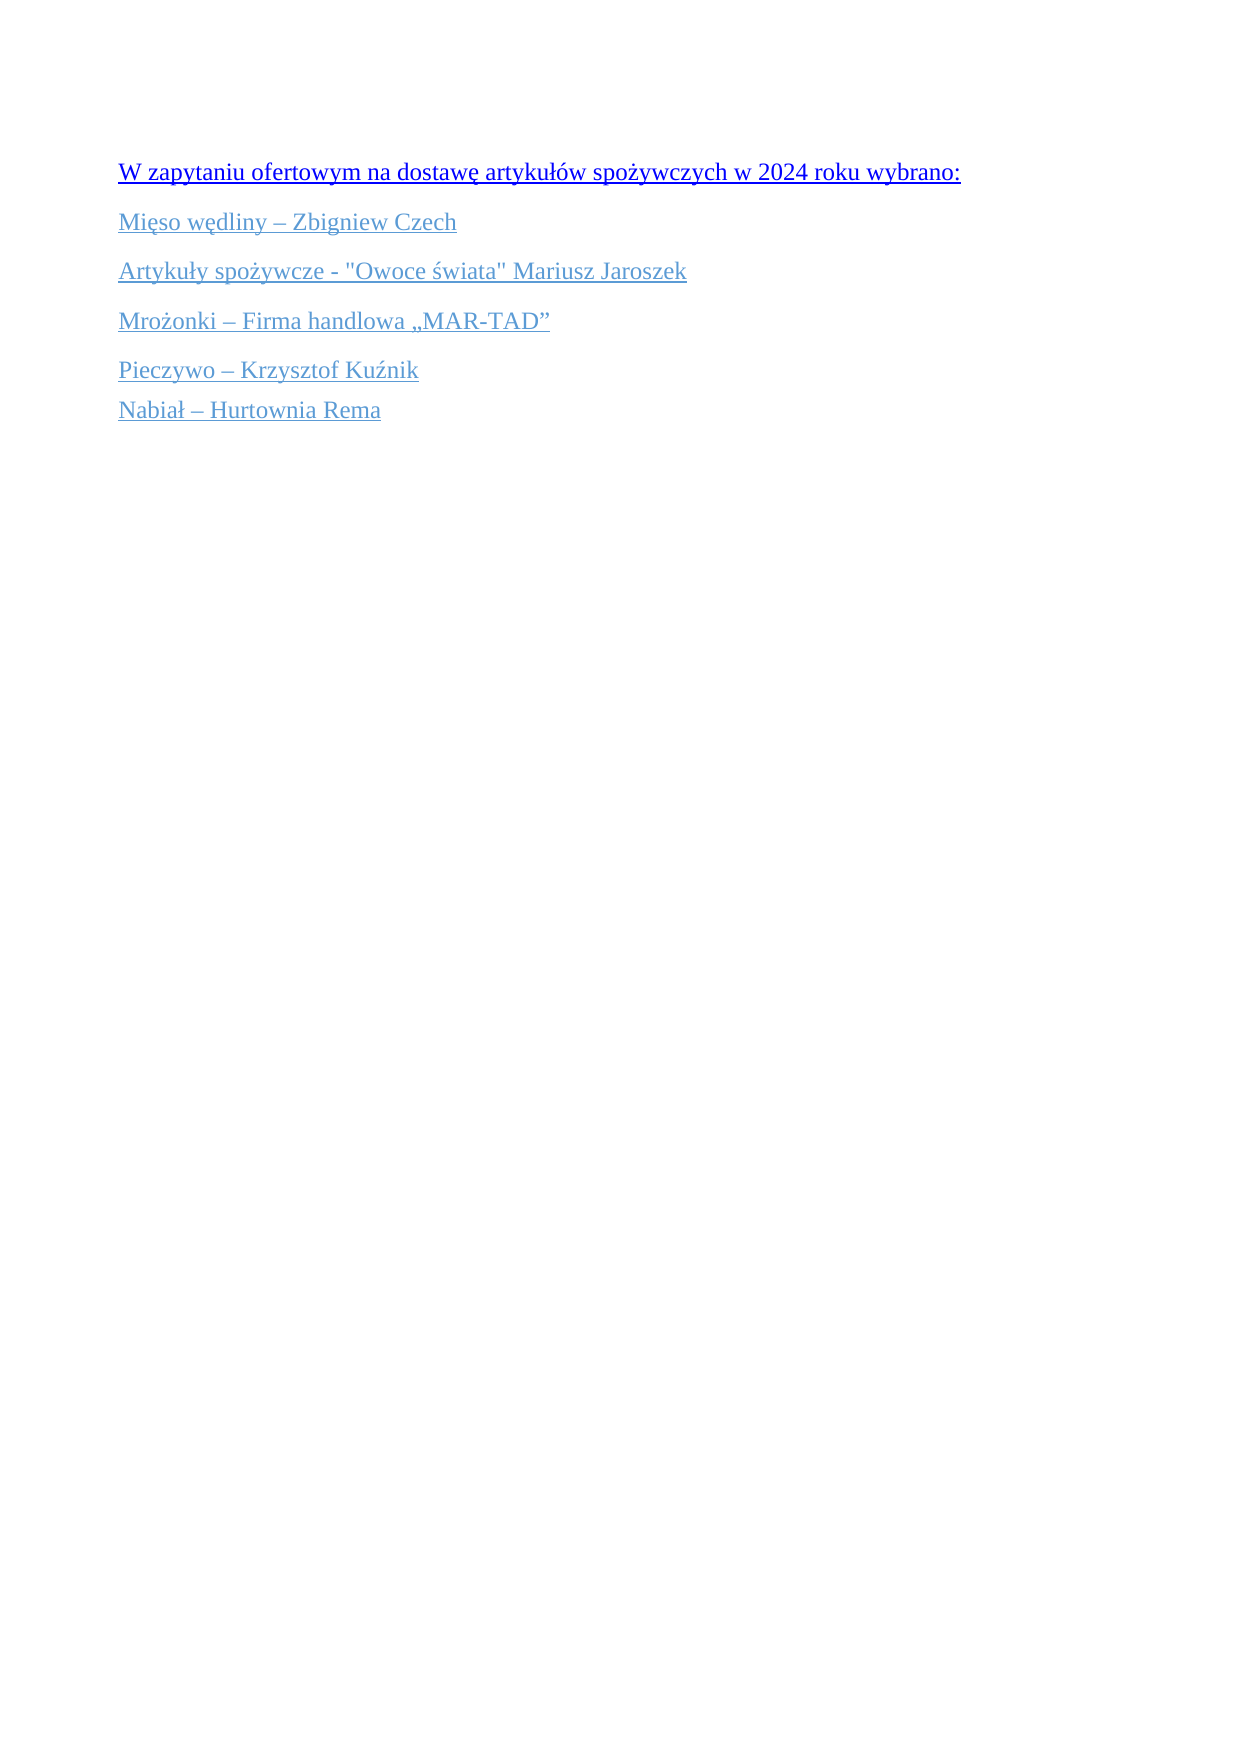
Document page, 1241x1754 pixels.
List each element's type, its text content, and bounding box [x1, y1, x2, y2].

text W zapytaniu ofertowym na dostawę artykułów spożywczych w 2024 roku wybrano: [118, 157, 1122, 186]
text Nabiał – Hurtownia Rema [118, 395, 1122, 423]
text Mrożonki – Firma handlowa „MAR-TAD” [118, 306, 1122, 335]
text Mięso wędliny – Zbigniew Czech [118, 207, 1122, 236]
text Artykuły spożywcze - "Owoce świata" Mariusz Jaroszek [118, 256, 1122, 285]
text Pieczywo – Krzysztof Kuźnik [118, 356, 1122, 384]
